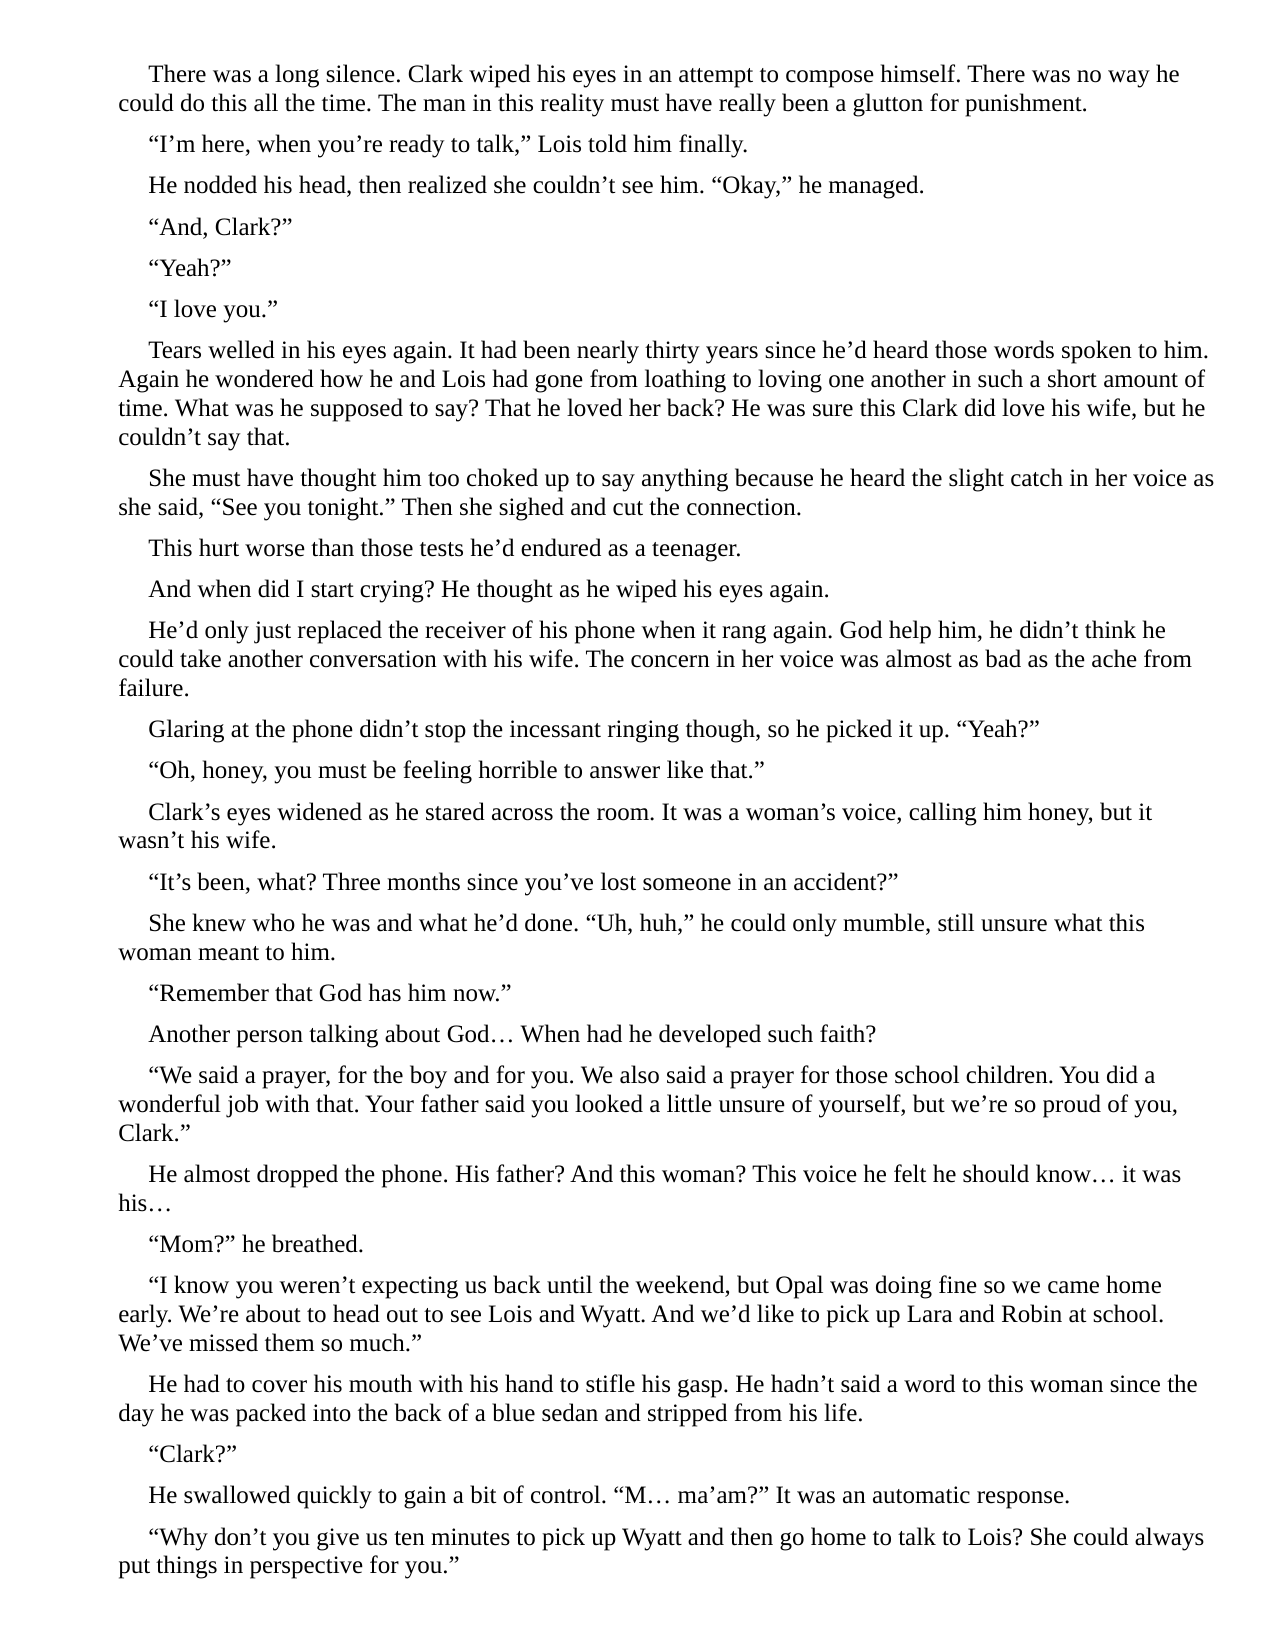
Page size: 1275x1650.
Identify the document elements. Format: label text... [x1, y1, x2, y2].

text “I’m here, when you’re ready to talk,” Lois told him finally. [118, 129, 1216, 158]
text “Oh, honey, you must be feeling horrible to answer like that.” [118, 755, 1216, 784]
text “Mom?” he breathed. [118, 1229, 1216, 1258]
text She must have thought him too choked up to say anything because he heard the slight catch in her voice as she said, “See you tonight.” Then she sighed and cut the connection. [118, 463, 1216, 520]
text Glaring at the phone didn’t stop the incessant ringing though, so he picked it up. “Yeah?” [118, 714, 1216, 743]
text “I know you weren’t expecting us back until the weekend, but Opal was doing fine so we came home early. We’re about to head out to see Lois and Wyatt. And we’d like to pick up Lara and Robin at school. We’ve missed them so much.” [118, 1270, 1216, 1357]
text “I love you.” [118, 294, 1216, 323]
text “And, Clark?” [118, 212, 1216, 240]
text He swallowed quickly to gain a bit of control. “M… ma’am?” It was an automatic response. [118, 1480, 1216, 1509]
text He’d only just replaced the receiver of his phone when it rang again. God help him, he didn’t think he could take another conversation with his wife. The concern in her voice was almost as bad as the ache from failure. [118, 615, 1216, 702]
text Clark’s eyes widened as he stared across the room. It was a woman’s voice, calling him honey, but it wasn’t his wife. [118, 797, 1216, 854]
text She knew who he was and what he’d done. “Uh, huh,” he could only mumble, still unsure what this woman meant to him. [118, 908, 1216, 965]
text “We said a prayer, for the boy and for you. We also said a prayer for those school children. You did a wonderful job with that. Your father said you looked a little unsure of yourself, but we’re so proud of you, Clark.” [118, 1060, 1216, 1147]
text “Remember that God has him now.” [118, 978, 1216, 1007]
text Another person talking about God… When had he developed such faith? [118, 1019, 1216, 1048]
text “It’s been, what? Three months since you’ve lost someone in an accident?” [118, 867, 1216, 895]
text “Clark?” [118, 1439, 1216, 1468]
text “Why don’t you give us ten minutes to pick up Wyatt and then go home to talk to Lois? She could always put things in perspective for you.” [118, 1522, 1216, 1579]
text He had to cover his mouth with his hand to stifle his gasp. He hadn’t said a word to this woman since the day he was packed into the back of a blue sedan and stripped from his life. [118, 1369, 1216, 1427]
text “Yeah?” [118, 253, 1216, 282]
text He almost dropped the phone. His father? And this woman? This voice he felt he should know… it was his… [118, 1159, 1216, 1217]
text He nodded his head, then realized she couldn’t see him. “Okay,” he managed. [118, 170, 1216, 199]
text Tears welled in his eyes again. It had been nearly thirty years since he’d heard those words spoken to him. Again he wondered how he and Lois had gone from loathing to loving one another in such a short amount of time. What was he supposed to say? That he loved her back? He was sure this Clark did love his wife, but he couldn’t say that. [118, 335, 1216, 450]
text There was a long silence. Clark wiped his eyes in an attempt to compose himself. There was no way he could do this all the time. The man in this reality must have really been a glutton for punishment. [118, 59, 1216, 117]
text And when did I start crying? He thought as he wiped his eyes again. [118, 574, 1216, 603]
text This hurt worse than those tests he’d endured as a teenager. [118, 533, 1216, 562]
